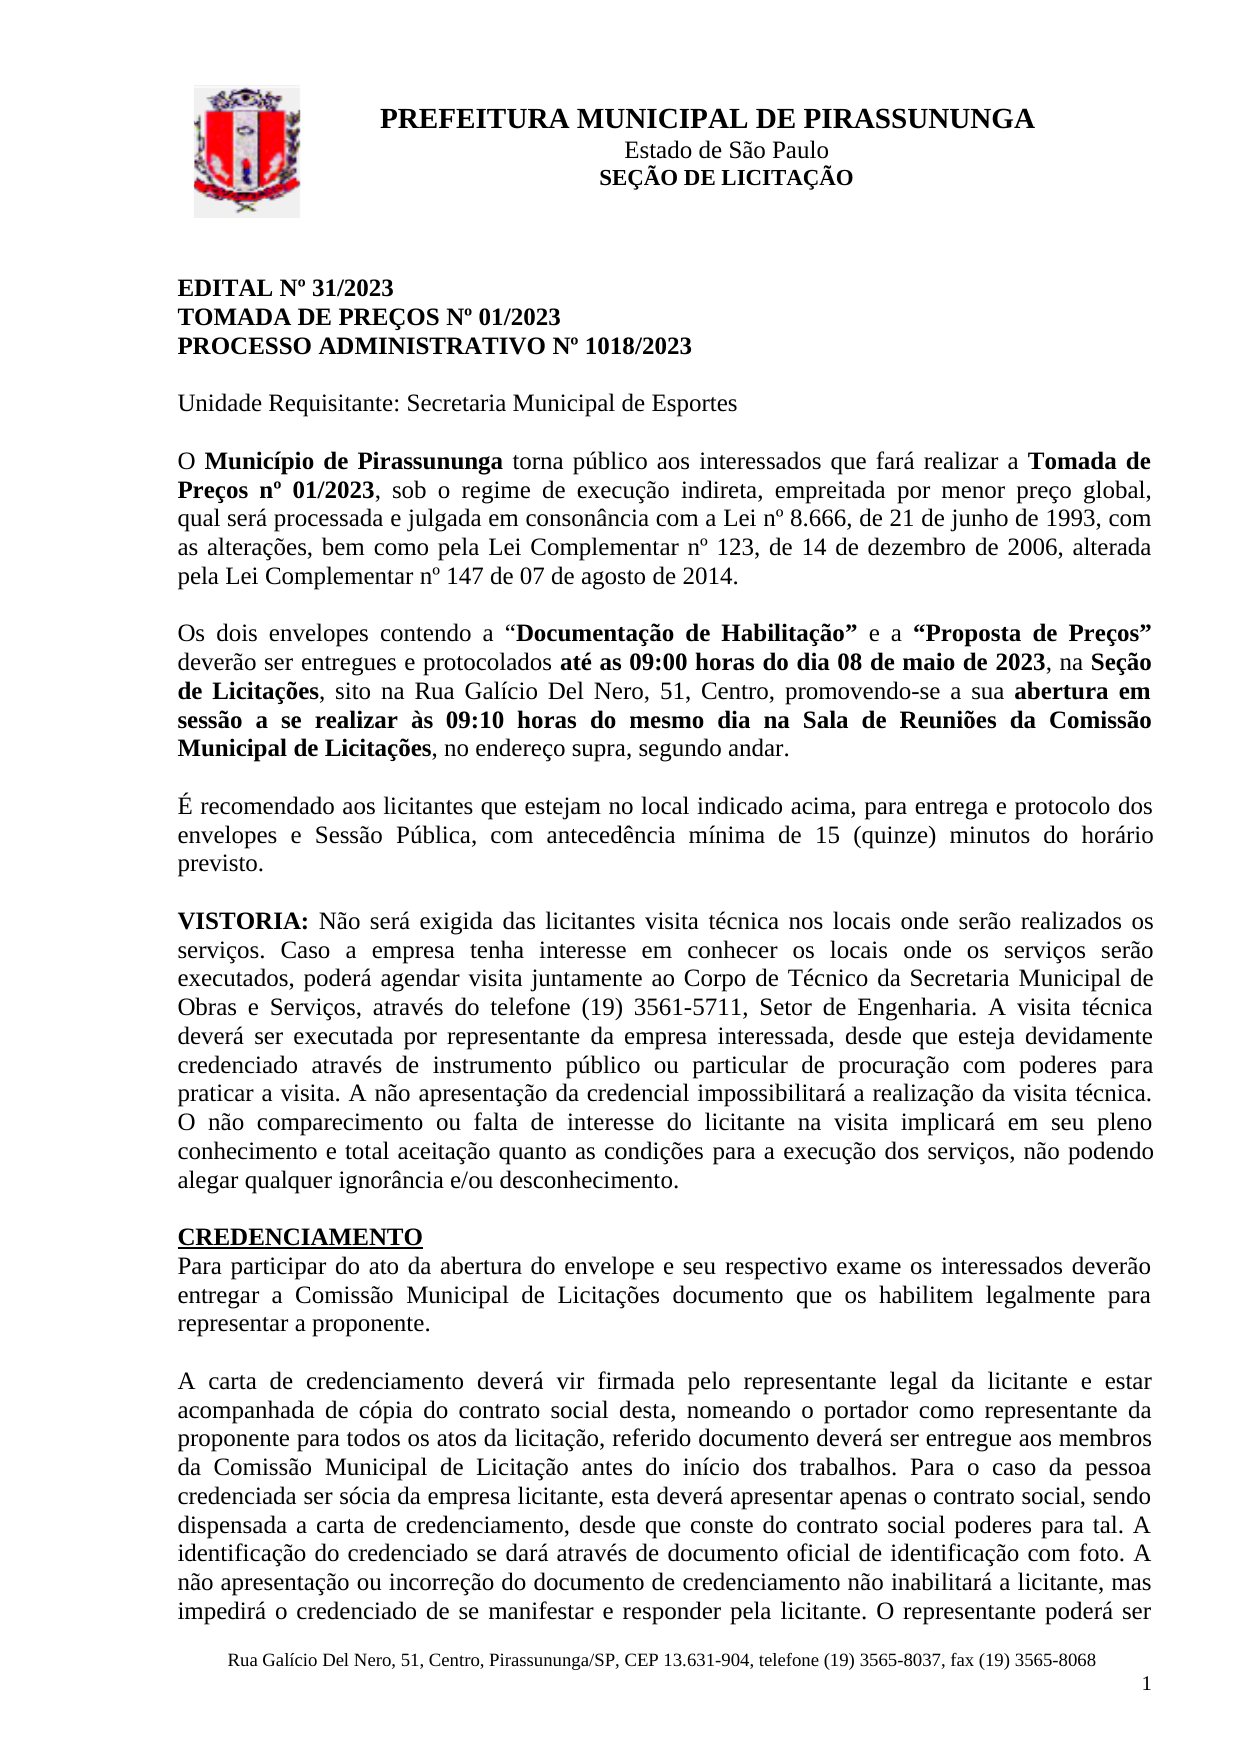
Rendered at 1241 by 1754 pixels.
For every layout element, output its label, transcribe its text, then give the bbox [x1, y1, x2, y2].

text PROCESSO ADMINISTRATIVO Nº 1018/2023 [177, 331, 1152, 360]
text É recomendado aos licitantes que estejam no local indicado acima, para entrega e protocolo dos envelopes e Sessão Pública, com antecedência mínima de 15 (quinze) minutos do horário previsto. [177, 791, 1154, 877]
text CREDENCIAMENTO [177, 1222, 1152, 1251]
text Para participar do ato da abertura do envelope e seu respectivo exame os interessados deverão entregar a Comissão Municipal de Licitações documento que os habilitem legalmente para representar a proponente. [177, 1251, 1152, 1337]
text Unidade Requisitante: Secretaria Municipal de Esportes [177, 388, 1152, 417]
subtitle TOMADA DE PREÇOS Nº 01/2023 [177, 302, 1152, 331]
text Os dois envelopes contendo a “Documentação de Habilitação” e a “Proposta de Preços” deverão ser entregues e protocolados até as 09:00 horas do dia 08 de maio de 2023, na Seção de Licitações, sito na Rua Galício Del Nero, 51, Centro, promovendo-se a sua abertura em sessão a se realizar às 09:10 horas do mesmo dia na Sala de Reuniões da Comissão Municipal de Licitações, no endereço supra, segundo andar. [177, 618, 1152, 762]
text VISTORIA: Não será exigida das licitantes visita técnica nos locais onde serão realizados os serviços. Caso a empresa tenha interesse em conhecer os locais onde os serviços serão executados, poderá agendar visita juntamente ao Corpo de Técnico da Secretaria Municipal de Obras e Serviços, através do telefone (19) 3561-5711, Setor de Engenharia. A visita técnica deverá ser executada por representante da empresa interessada, desde que esteja devidamente credenciado através de instrumento público ou particular de procuração com poderes para praticar a visita. A não apresentação da credencial impossibilitará a realização da visita técnica. O não comparecimento ou falta de interesse do licitante na visita implicará em seu pleno conhecimento e total aceitação quanto as condições para a execução dos serviços, não podendo alegar qualquer ignorância e/ou desconhecimento. [177, 906, 1154, 1193]
text A carta de credenciamento deverá vir firmada pelo representante legal da licitante e estar acompanhada de cópia do contrato social desta, nomeando o portador como representante da proponente para todos os atos da licitação, referido documento deverá ser entregue aos membros da Comissão Municipal de Licitação antes do início dos trabalhos. Para o caso da pessoa credenciada ser sócia da empresa licitante, esta deverá apresentar apenas o contrato social, sendo dispensada a carta de credenciamento, desde que conste do contrato social poderes para tal. A identificação do credenciado se dará através de documento oficial de identificação com foto. A não apresentação ou incorreção do documento de credenciamento não inabilitará a licitante, mas impedirá o credenciado de se manifestar e responder pela licitante. O representante poderá ser [177, 1366, 1152, 1625]
subtitle EDITAL Nº 31/2023 [177, 273, 1152, 302]
text O Município de Pirassununga torna público aos interessados que fará realizar a Tomada de Preços nº 01/2023, sob o regime de execução indireta, empreitada por menor preço global, qual será processada e julgada em consonância com a Lei nº 8.666, de 21 de junho de 1993, com as alterações, bem como pela Lei Complementar nº 123, de 14 de dezembro de 2006, alterada pela Lei Complementar nº 147 de 07 de agosto de 2014. [177, 446, 1152, 590]
